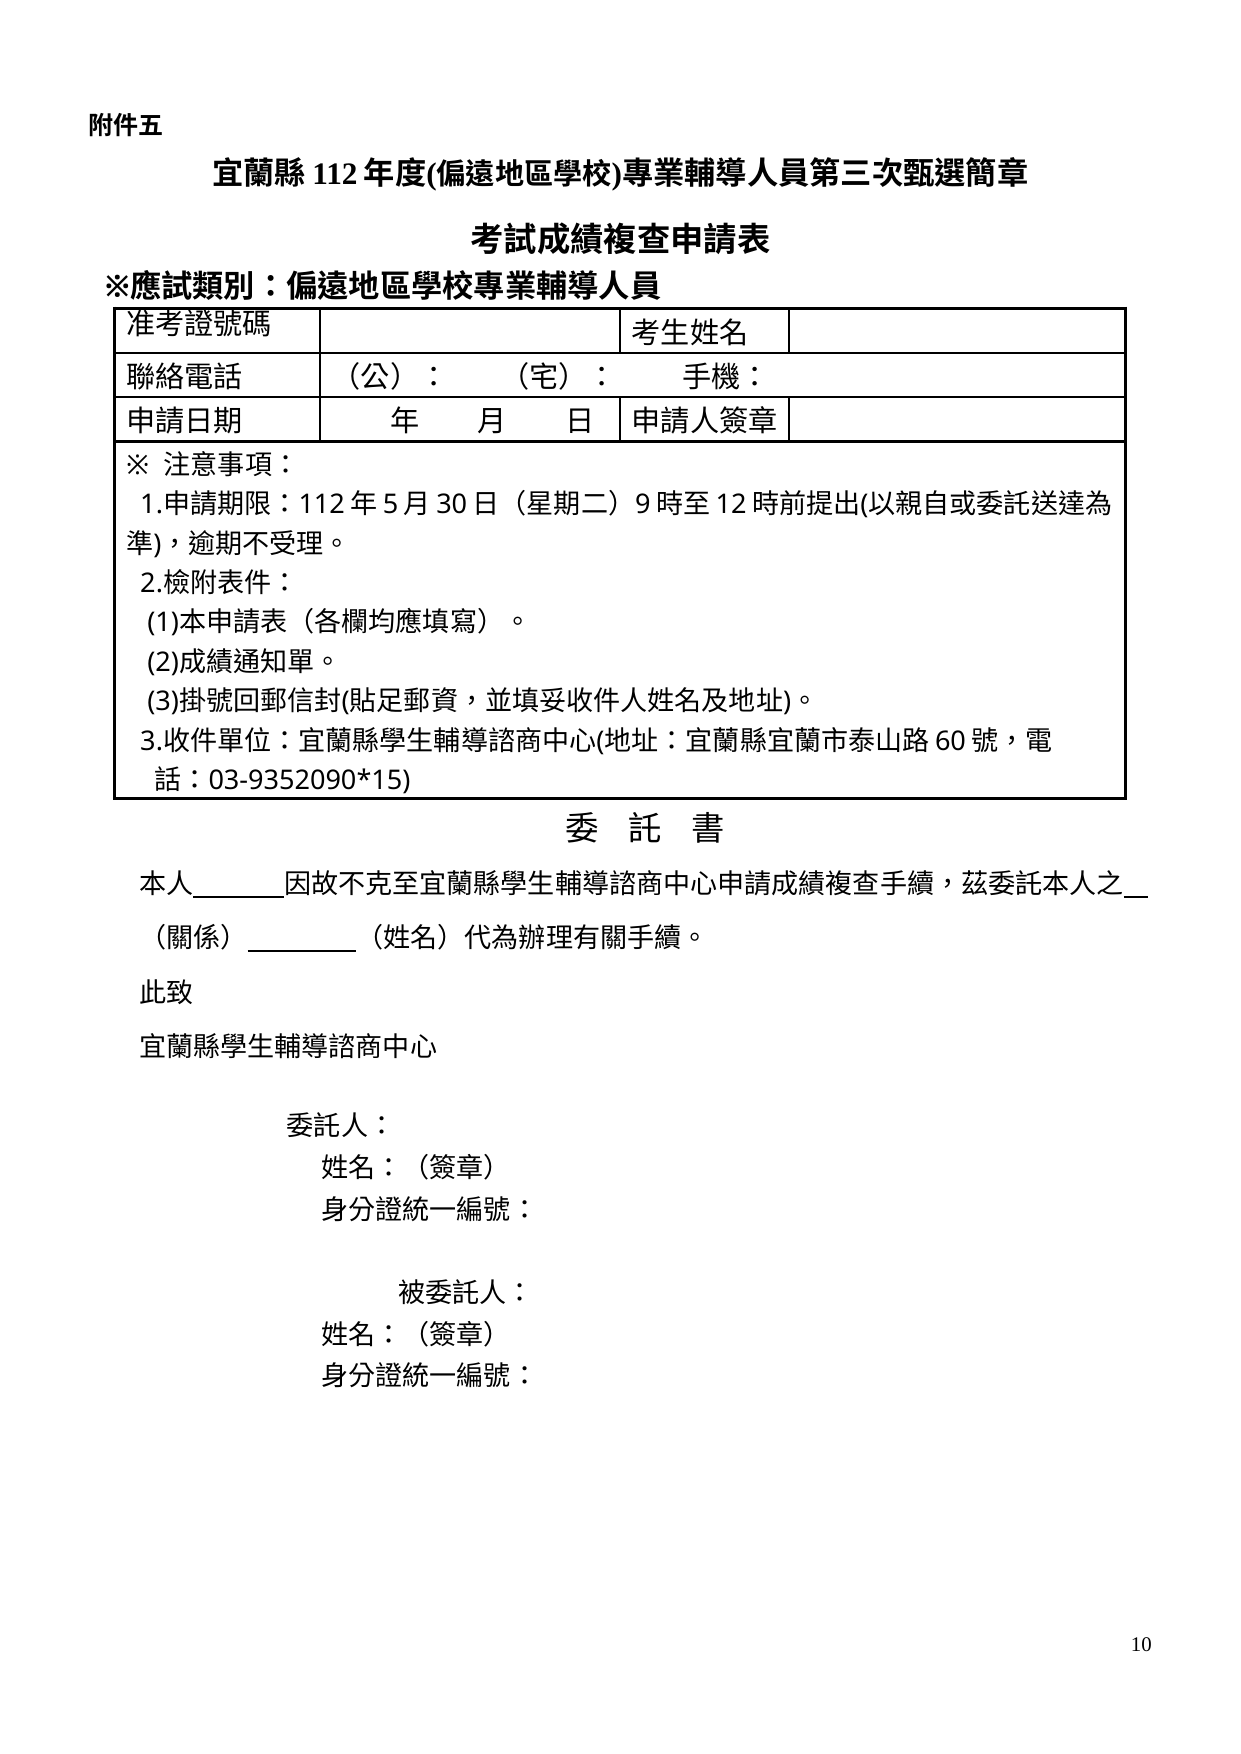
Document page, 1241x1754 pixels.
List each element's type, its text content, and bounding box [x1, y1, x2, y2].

text 委 託 書 [139, 800, 1152, 850]
table_cell 年 月 日 [321, 398, 619, 440]
text 姓名：（簽章） [89, 1311, 1152, 1352]
text 身分證統一編號： [89, 1186, 1152, 1227]
text 身分證統一編號： [89, 1352, 1152, 1394]
table_cell 聯絡電話 [116, 354, 319, 396]
text 姓名：（簽章） [89, 1144, 1152, 1186]
table_cell 申請日期 [116, 398, 319, 440]
text 附件五 [89, 94, 1152, 144]
table_cell 注意事項： 1.申請期限：112年5月30日（星期二）9時至12時前提出(以親自或委託送達為準)，逾期不受理。 2.檢附表件： (1)本申請表（各欄均應填寫）。 (2)成績通知單。 (3)掛號回郵信封(貼足郵資，並填妥收件人姓名及地址)。 3.收件單位：宜蘭縣學生輔導諮商中心(地址：宜蘭縣宜蘭市泰山路60號，電 話：03-9352090*15) [116, 443, 1124, 797]
text 考試成績複查申請表 [89, 213, 1152, 261]
table_header 考生姓名 [621, 310, 788, 352]
text 被委託人： [89, 1269, 1152, 1311]
table_header [790, 310, 1124, 352]
table_cell 申請人簽章 [621, 398, 788, 440]
text ※應試類別：偏遠地區學校專業輔導人員 [89, 261, 1152, 307]
text 宜蘭縣112年度(偏遠地區學校)專業輔導人員第三次甄選簡章 [89, 144, 1152, 194]
table_cell [790, 398, 1124, 440]
text 本人 因故不克至宜蘭縣學生輔導諮商中心申請成績複查手續，茲委託本人之 （關係） （姓名）代為辦理有關手續。 [139, 850, 1152, 959]
text 委託人： [89, 1102, 1152, 1144]
table_cell （公）： （宅）： 手機： [321, 354, 1124, 396]
text 宜蘭縣學生輔導諮商中心 [139, 1013, 1152, 1067]
table_header [321, 310, 619, 352]
text 此致 [139, 959, 1152, 1013]
table_header 准考證號碼 [116, 310, 319, 352]
